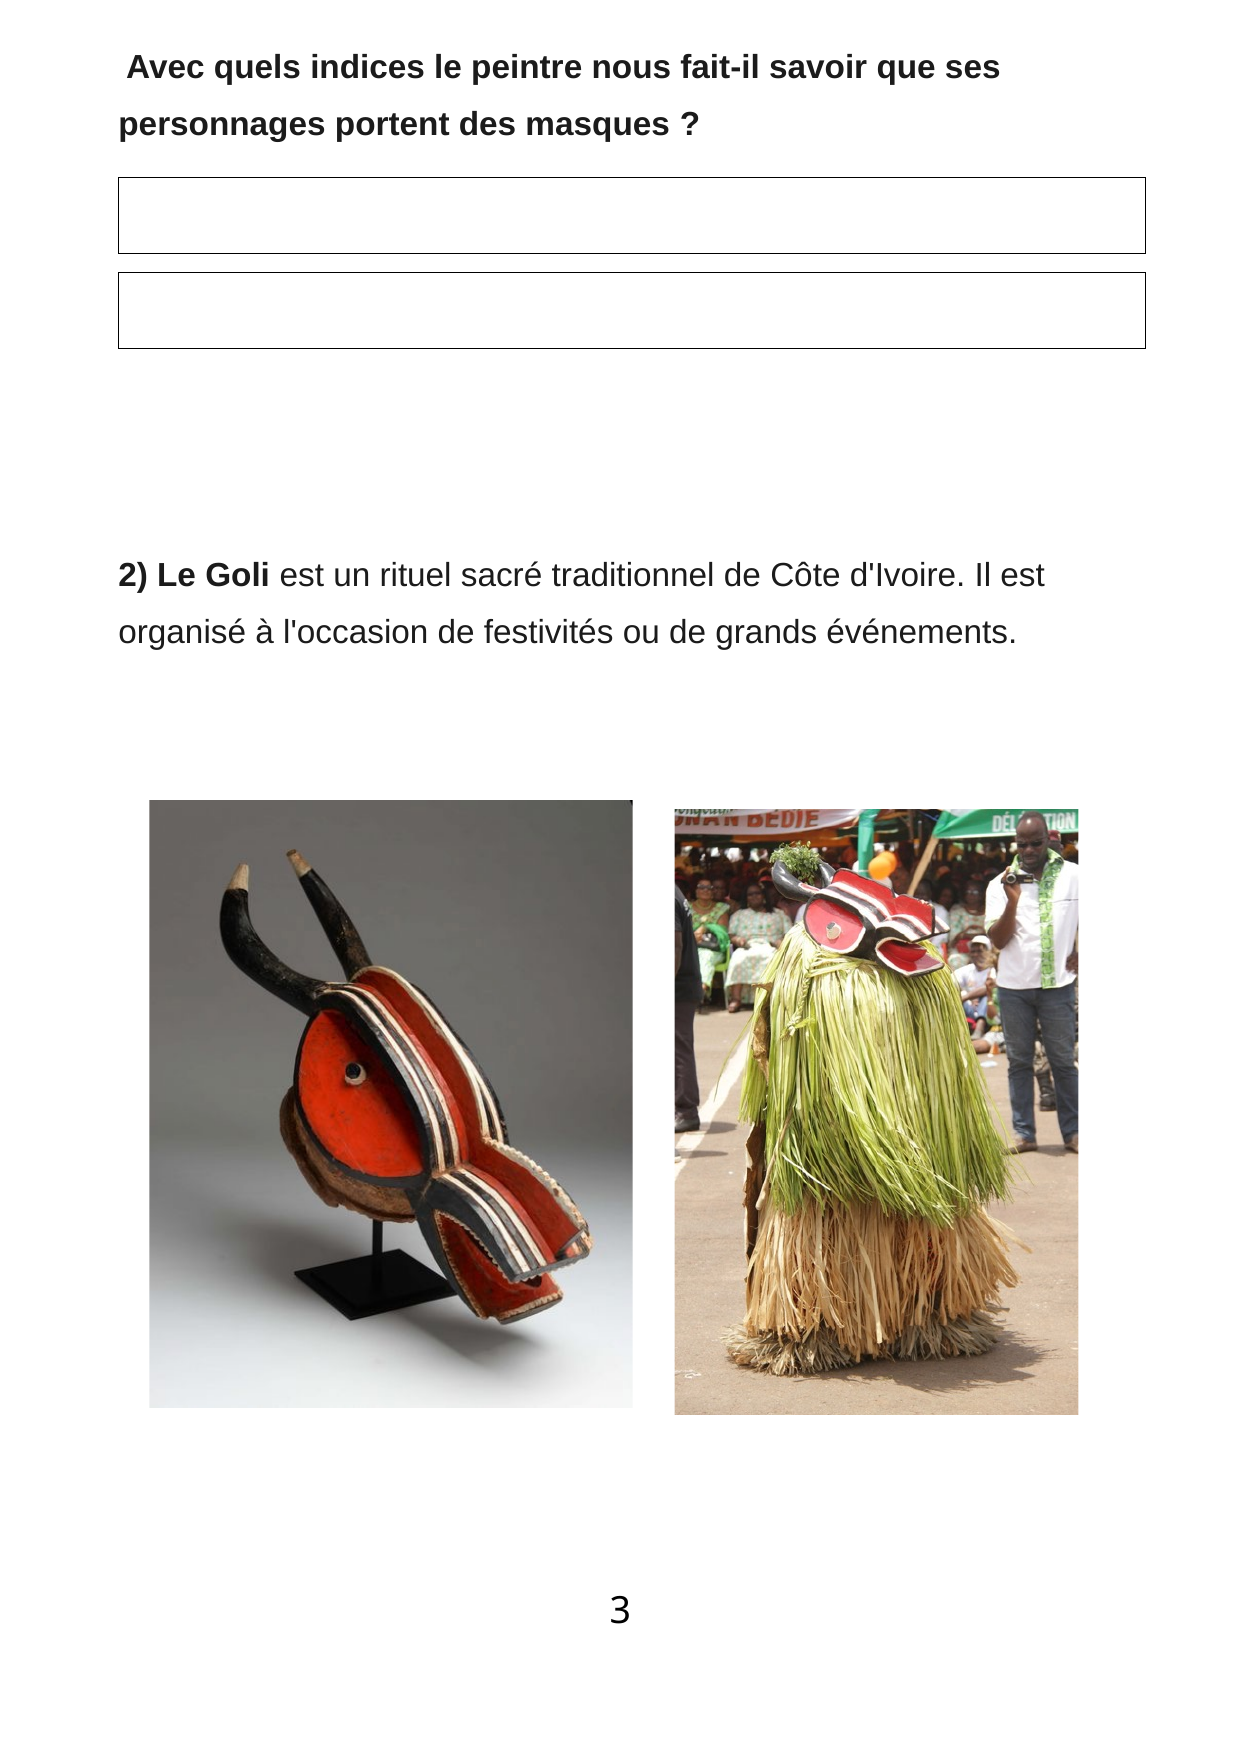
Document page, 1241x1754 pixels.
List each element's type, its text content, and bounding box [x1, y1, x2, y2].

picture [149, 800, 633, 1408]
text Avec quels indices le peintre nous fait-il savoir que ses personnages portent des masques ? [118, 47, 1122, 143]
picture [674, 809, 1079, 1415]
text 2) Le Goli est un rituel sacré traditionnel de Côte d'Ivoire. Il est organisé à l'occasion de festivités ou de grands événements. [118, 555, 1122, 651]
